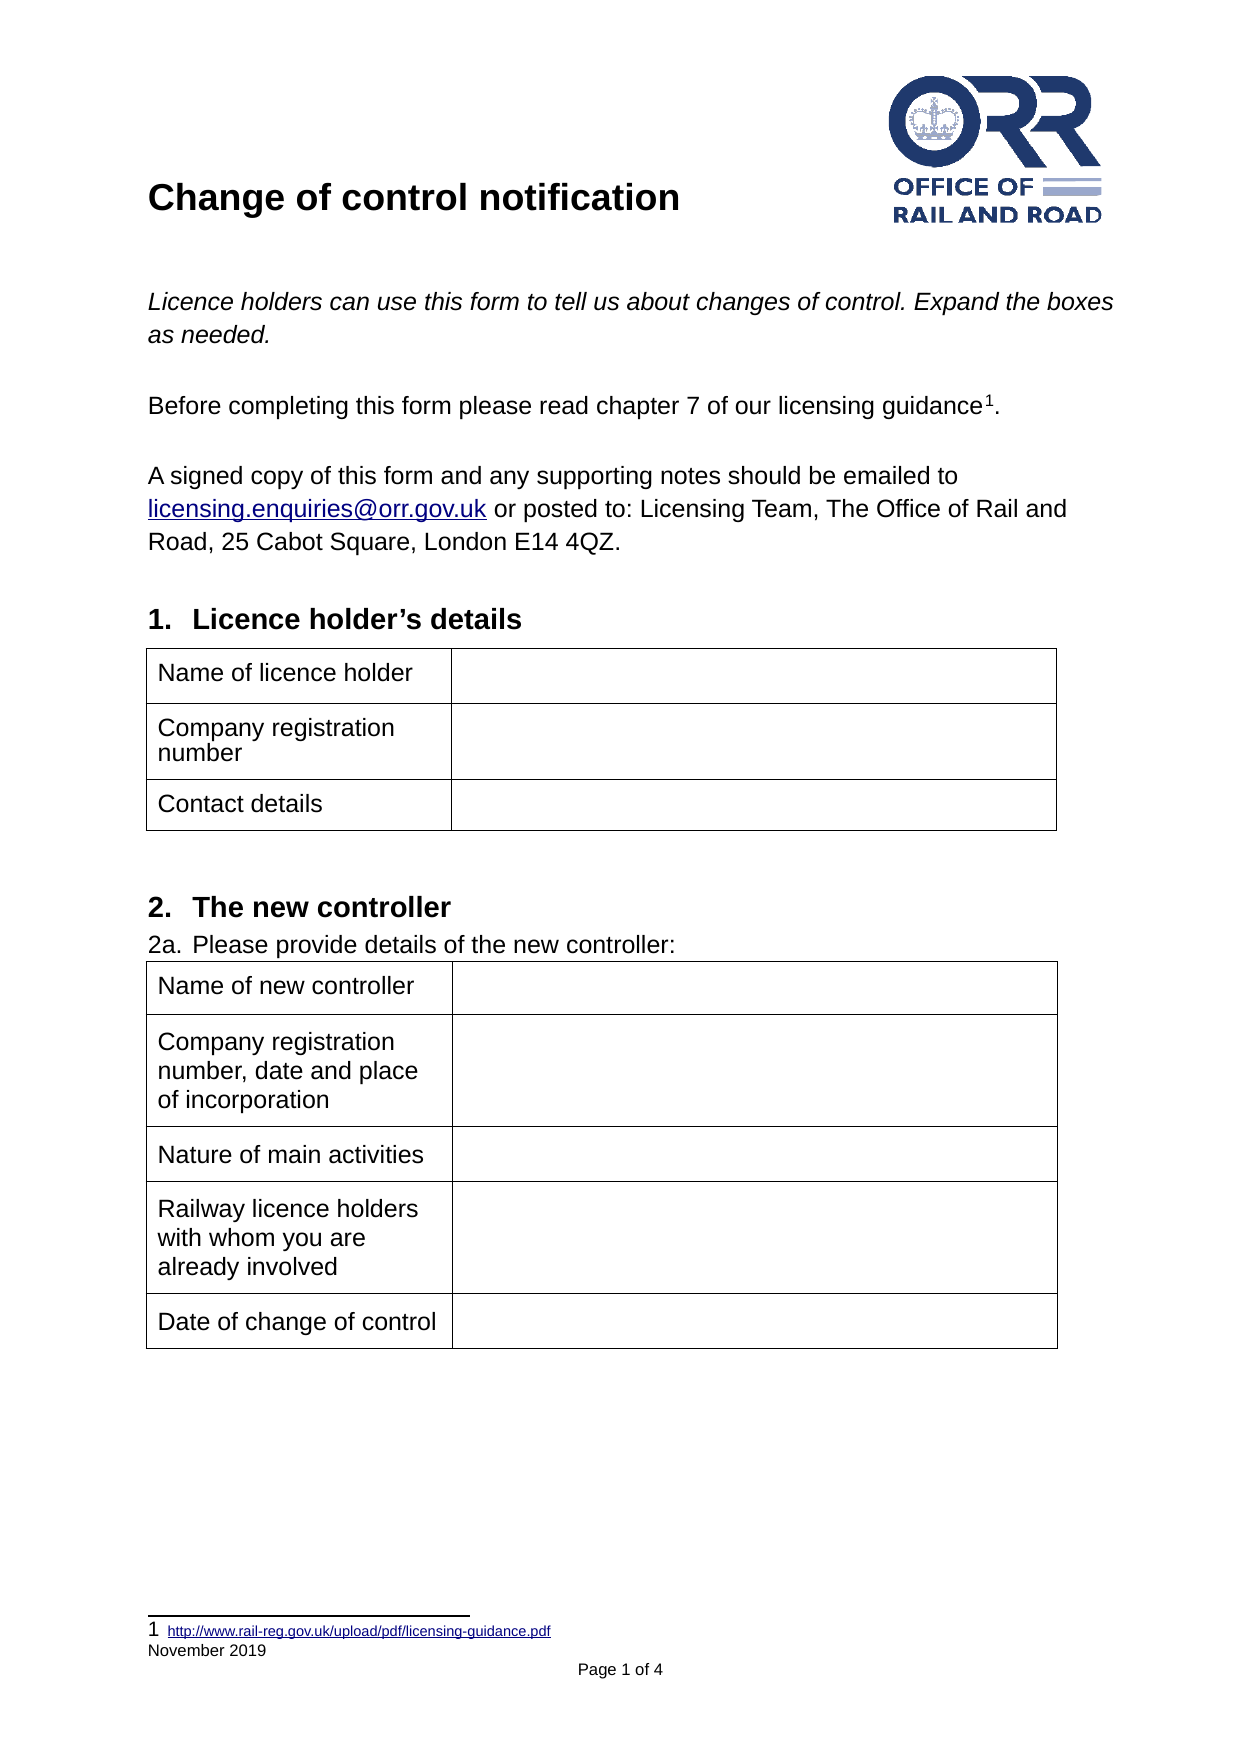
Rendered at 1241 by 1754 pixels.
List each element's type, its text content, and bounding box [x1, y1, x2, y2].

table_cell [453, 1182, 1057, 1293]
table_header Name of new controller [147, 962, 452, 1014]
subtitle 1. Licence holder’s details [148, 602, 1122, 636]
list 2a. Please provide details of the new controller: [148, 924, 1122, 961]
table_cell Company registration number [147, 704, 451, 779]
text http://www.rail-reg.gov.uk/upload/pdf/licensing-guidance.pdf [148, 1617, 1122, 1641]
list Licence holders can use this form to tell us about changes of control. Expand the boxes as needed. [148, 287, 1122, 349]
table_cell Date of change of control [147, 1294, 452, 1348]
subtitle 2. The new controller [148, 890, 1122, 924]
table_cell [453, 1015, 1057, 1126]
list Before completing this form please read chapter 7 of our licensing guidance. [148, 391, 1122, 419]
table_cell [453, 1127, 1057, 1181]
table_cell [452, 780, 1056, 830]
table_cell Railway licence holders with whom you are already involved [147, 1182, 452, 1293]
table_cell Contact details [147, 780, 451, 830]
table_header [453, 962, 1057, 1014]
table_cell Nature of main activities [147, 1127, 452, 1181]
table_header Name of licence holder [147, 649, 451, 703]
table_cell Company registration number, date and place of incorporation [147, 1015, 452, 1126]
list A signed copy of this form and any supporting notes should be emailed to licensing.enquiries@orr.gov.uk or posted to: Licensing Team, The Office of Rail and Road, 25 Cabot Square, London E14 4QZ. [148, 461, 1122, 556]
text Change of control notification [148, 175, 1122, 218]
table_cell [452, 704, 1056, 779]
table_cell [453, 1294, 1057, 1348]
table_header [452, 649, 1056, 703]
